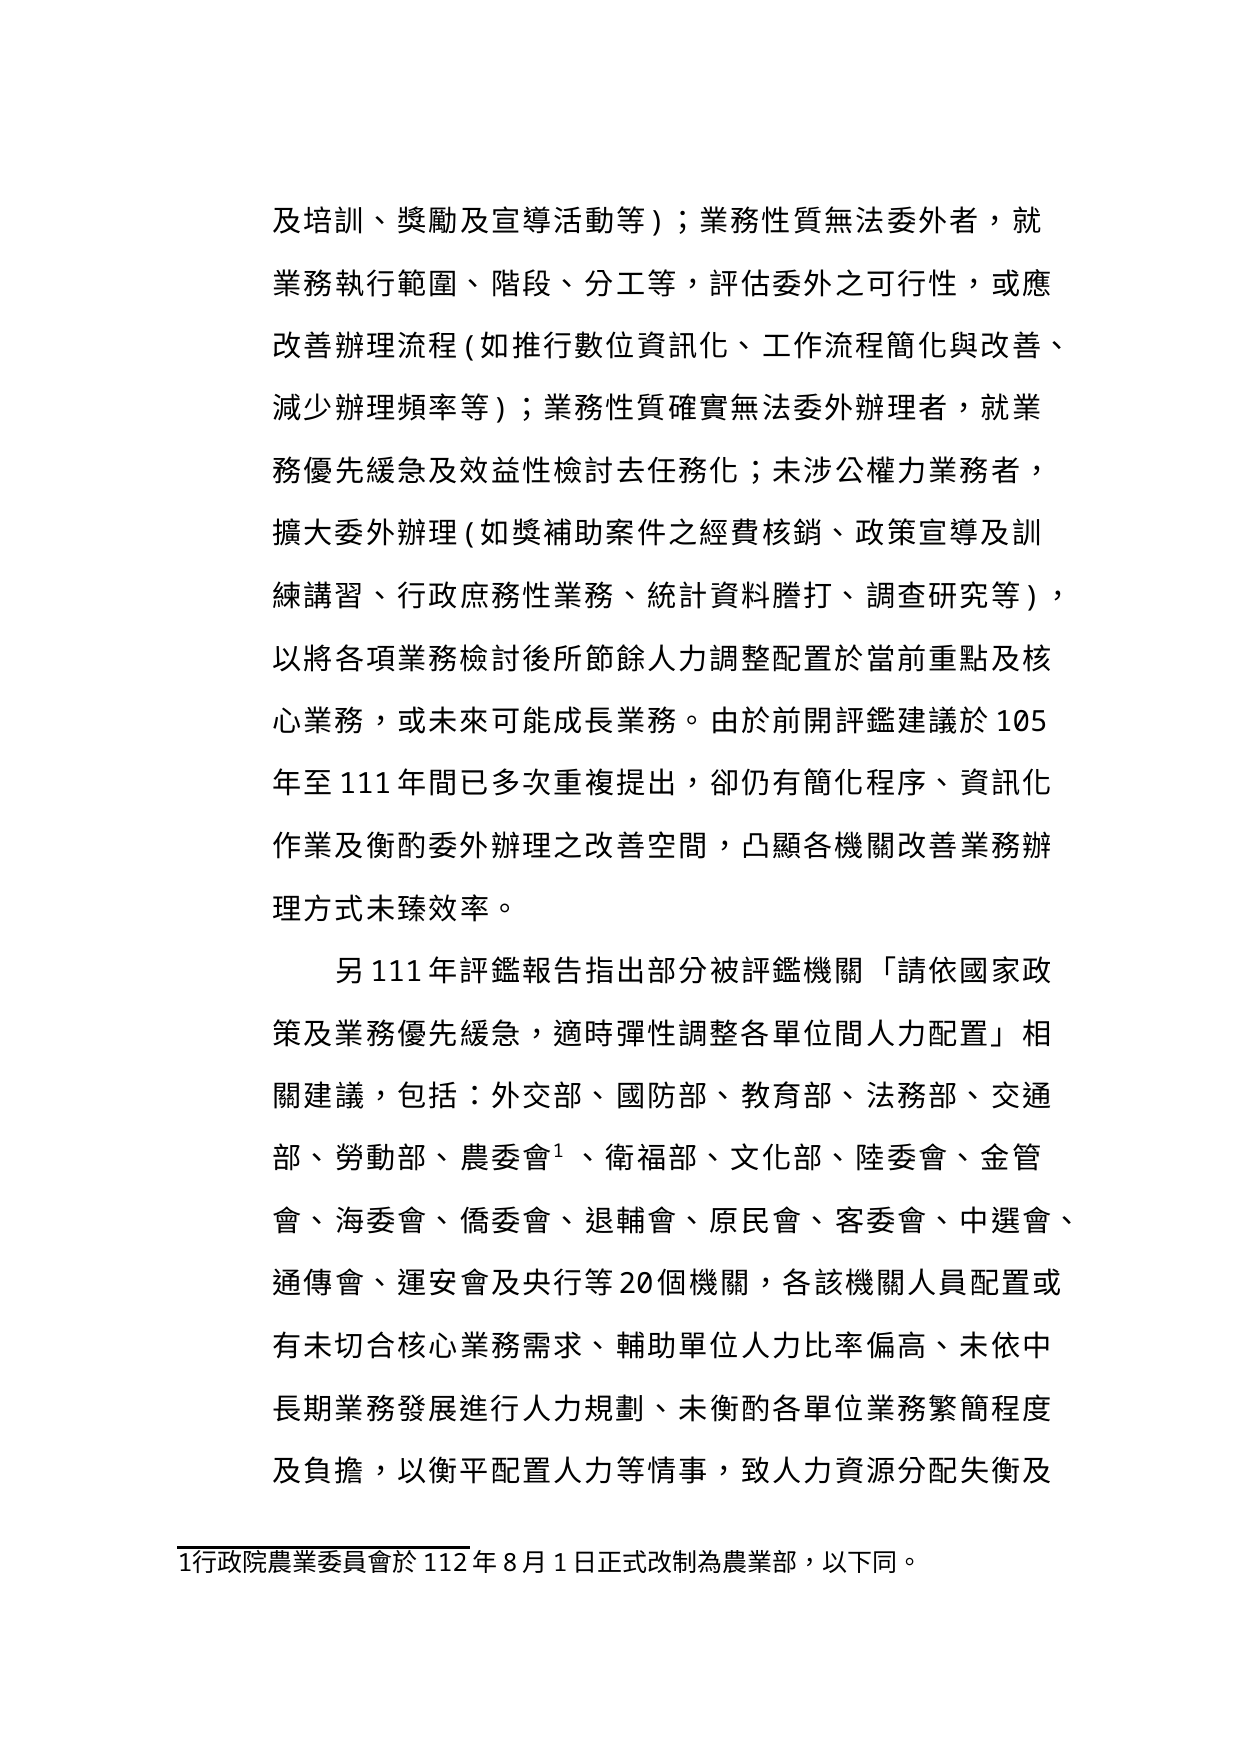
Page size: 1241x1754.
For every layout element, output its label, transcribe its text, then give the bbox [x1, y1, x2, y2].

text 參據105年、107年及111年人事總處辦理員額評鑑情形報告，各被評鑑機關之評鑑建議中多次提出應檢討業務辦理方式，並將節餘人力調整至當前重點業務(詳表2)，如111年被評鑑機關中除衛福部、國發會、通傳會等3機關外，其餘29個機關均有類此建議；107年則被評鑑之31個機關皆有此項建議，顯示此為各行政機關業務運作之常見問題。又111年評鑑之業務檢討類型計有：評估自辦業務中具委外檢討空間者，推動委外辦理(如教育訓練及培訓、獎勵及宣導活動等)；業務性質無法委外者，就業務執行範圍、階段、分工等，評估委外之可行性，或應改善辦理流程(如推行數位資訊化、工作流程簡化與改善、減少辦理頻率等)；業務性質確實無法委外辦理者，就業務優先緩急及效益性檢討去任務化；未涉公權力業務者，擴大委外辦理(如獎補助案件之經費核銷、政策宣導及訓練講習、行政庶務性業務、統計資料謄打、調查研究等)，以將各項業務檢討後所節餘人力調整配置於當前重點及核心業務，或未來可能成長業務。由於前開評鑑建議於105年至111年間已多次重複提出，卻仍有簡化程序、資訊化作業及衡酌委外辦理之改善空間，凸顯各機關改善業務辦理方式未臻效率。 [266, 177, 1063, 927]
text 行政院農業委員會於112年8月1日正式改制為農業部，以下同。 [177, 1548, 1063, 1577]
text 另111年評鑑報告指出部分被評鑑機關「請依國家政策及業務優先緩急，適時彈性調整各單位間人力配置」相關建議，包括：外交部、國防部、教育部、法務部、交通部、勞動部、農委會、衛福部、文化部、陸委會、金管會、海委會、僑委會、退輔會、原民會、客委會、中選會、通傳會、運安會及央行等20個機關，各該機關人員配置或有未切合核心業務需求、輔助單位人力比率偏高、未依中長期業務發展進行人力規劃、未衡酌各單位業務繁簡程度及負擔，以衡平配置人力等情事，致人力資源分配失衡及未具前瞻性，均容有改善與精進空間；且近年來許多行政機關陸續有新增重大業務與核心業務更動情事，相關之業務規劃、作業管理及人員配置亦應配合調整。爰行政院及所屬機關應利用此契機，澈底並務實檢討各項業務辦理方式及人員配置妥適性，尤其對於新發展之重要核心業務，應如何配置員額與現有人力資源有效運用實為首要課題，亟待各機關與人事總處妥適與周延之規劃及配置審議。 [266, 927, 1063, 1490]
